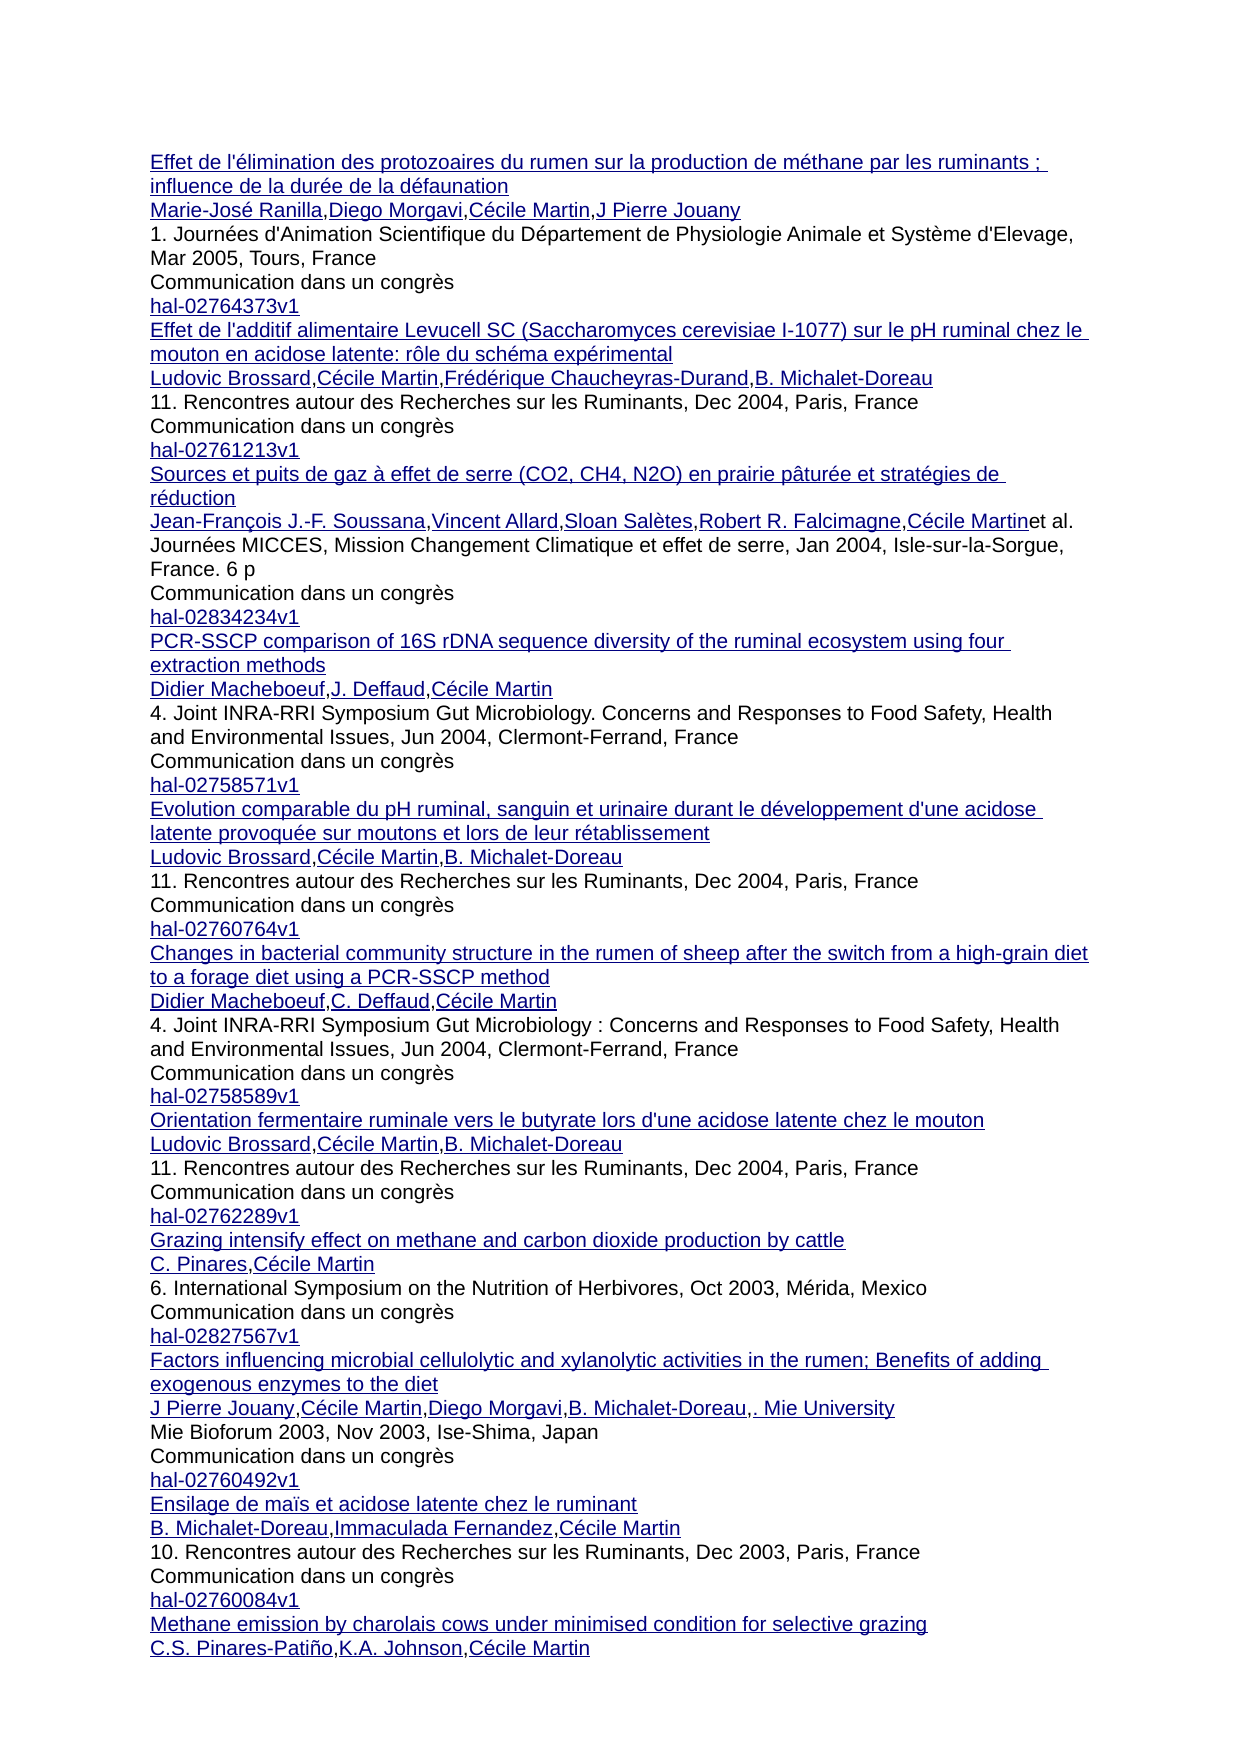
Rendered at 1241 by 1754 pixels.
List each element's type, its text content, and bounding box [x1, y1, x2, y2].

table_cell Sources et puits de gaz à effet de serre (CO2, CH4, N2O) en prairie pâturée et stratégies de réduction Jean-François J.-F. Soussana,Vincent Allard,Sloan Salètes,Robert R. Falcimagne,Cécile Martinet al. Journées MICCES, Mission Changement Climatique et effet de serre, Jan 2004, Isle-sur-la-Sorgue, France. 6 p Communication dans un congrès hal-02834234v1 [150, 461, 1090, 629]
table_cell Evolution comparable du pH ruminal, sanguin et urinaire durant le développement d'une acidose latente provoquée sur moutons et lors de leur rétablissement Ludovic Brossard,Cécile Martin,B. Michalet-Doreau 11. Rencontres autour des Recherches sur les Ruminants, Dec 2004, Paris, France Communication dans un congrès hal-02760764v1 [150, 797, 1090, 941]
table_cell Orientation fermentaire ruminale vers le butyrate lors d'une acidose latente chez le mouton Ludovic Brossard,Cécile Martin,B. Michalet-Doreau 11. Rencontres autour des Recherches sur les Ruminants, Dec 2004, Paris, France Communication dans un congrès hal-02762289v1 [150, 1108, 1090, 1228]
table_cell Grazing intensify effect on methane and carbon dioxide production by cattle C. Pinares,Cécile Martin 6. International Symposium on the Nutrition of Herbivores, Oct 2003, Mérida, Mexico Communication dans un congrès hal-02827567v1 [150, 1228, 1090, 1348]
table_cell Ensilage de maïs et acidose latente chez le ruminant B. Michalet-Doreau,Immaculada Fernandez,Cécile Martin 10. Rencontres autour des Recherches sur les Ruminants, Dec 2003, Paris, France Communication dans un congrès hal-02760084v1 [150, 1492, 1090, 1611]
table_cell PCR-SSCP comparison of 16S rDNA sequence diversity of the ruminal ecosystem using four extraction methods Didier Macheboeuf,J. Deffaud,Cécile Martin 4. Joint INRA-RRI Symposium Gut Microbiology. Concerns and Responses to Food Safety, Health and Environmental Issues, Jun 2004, Clermont-Ferrand, France Communication dans un congrès hal-02758571v1 [150, 629, 1090, 797]
table_cell Factors influencing microbial cellulolytic and xylanolytic activities in the rumen; Benefits of adding exogenous enzymes to the diet J Pierre Jouany,Cécile Martin,Diego Morgavi,B. Michalet-Doreau,. Mie University Mie Bioforum 2003, Nov 2003, Ise-Shima, Japan Communication dans un congrès hal-02760492v1 [150, 1348, 1090, 1492]
table_cell Changes in bacterial community structure in the rumen of sheep after the switch from a high-grain diet to a forage diet using a PCR-SSCP method Didier Macheboeuf,C. Deffaud,Cécile Martin 4. Joint INRA-RRI Symposium Gut Microbiology : Concerns and Responses to Food Safety, Health and Environmental Issues, Jun 2004, Clermont-Ferrand, France Communication dans un congrès hal-02758589v1 [150, 941, 1090, 1108]
table_cell Effet de l'additif alimentaire Levucell SC (Saccharomyces cerevisiae I-1077) sur le pH ruminal chez le mouton en acidose latente: rôle du schéma expérimental Ludovic Brossard,Cécile Martin,Frédérique Chaucheyras-Durand,B. Michalet-Doreau 11. Rencontres autour des Recherches sur les Ruminants, Dec 2004, Paris, France Communication dans un congrès hal-02761213v1 [150, 318, 1090, 461]
table_cell Methane emission by charolais cows under minimised condition for selective grazing C.S. Pinares-Patiño,K.A. Johnson,Cécile Martin [150, 1611, 1090, 1659]
table_cell Effet de l'élimination des protozoaires du rumen sur la production de méthane par les ruminants ; influence de la durée de la défaunation Marie-José Ranilla,Diego Morgavi,Cécile Martin,J Pierre Jouany 1. Journées d'Animation Scientifique du Département de Physiologie Animale et Système d'Elevage, Mar 2005, Tours, France Communication dans un congrès hal-02764373v1 [150, 150, 1090, 318]
